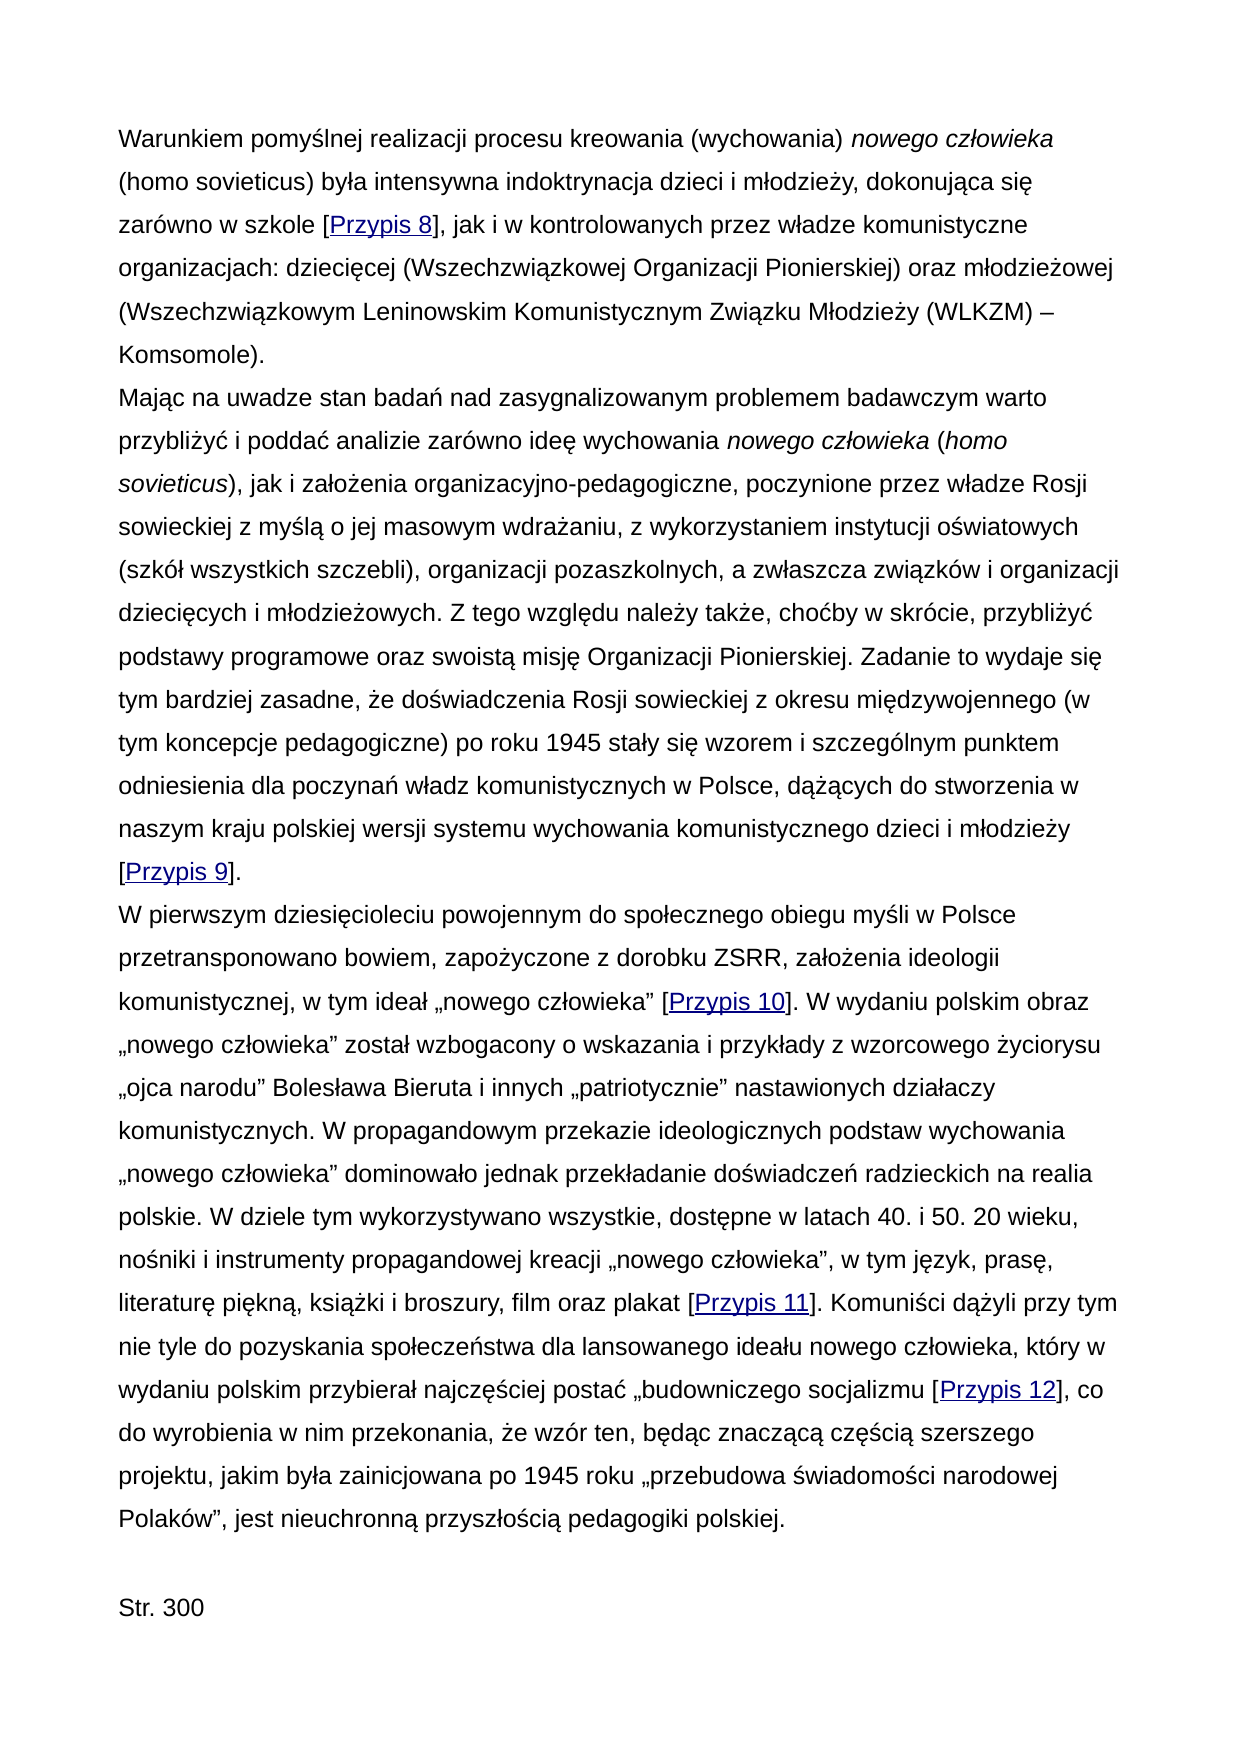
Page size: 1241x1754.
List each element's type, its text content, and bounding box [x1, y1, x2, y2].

text Mając na uwadze stan badań nad zasygnalizowanym problemem badawczym warto przybliżyć i poddać analizie zarówno ideę wychowania nowego człowieka (homo sovieticus), jak i założenia organizacyjno-pedagogiczne, poczynione przez władze Rosji sowieckiej z myślą o jej masowym wdrażaniu, z wykorzystaniem instytucji oświatowych (szkół wszystkich szczebli), organizacji pozaszkolnych, a zwłaszcza związków i organizacji dziecięcych i młodzieżowych. Z tego względu należy także, choćby w skrócie, przybliżyć podstawy programowe oraz swoistą misję Organizacji Pionierskiej. Zadanie to wydaje się tym bardziej zasadne, że doświadczenia Rosji sowieckiej z okresu międzywojennego (w tym koncepcje pedagogiczne) po roku 1945 stały się wzorem i szczególnym punktem odniesienia dla poczynań władz komunistycznych w Polsce, dążących do stworzenia w naszym kraju polskiej wersji systemu wychowania komunistycznego dzieci i młodzieży [Przypis 9]. [118, 383, 1122, 886]
text Str. 300 [118, 1593, 1122, 1622]
text W pierwszym dziesięcioleciu powojennym do społecznego obiegu myśli w Polsce przetransponowano bowiem, zapożyczone z dorobku ZSRR, założenia ideologii komunistycznej, w tym ideał „nowego człowieka” [Przypis 10]. W wydaniu polskim obraz „nowego człowieka” został wzbogacony o wskazania i przykłady z wzorcowego życiorysu „ojca narodu” Bolesława Bieruta i innych „patriotycznie” nastawionych działaczy komunistycznych. W propagandowym przekazie ideologicznych podstaw wychowania „nowego człowieka” dominowało jednak przekładanie doświadczeń radzieckich na realia polskie. W dziele tym wykorzystywano wszystkie, dostępne w latach 40. i 50. 20 wieku, nośniki i instrumenty propagandowej kreacji „nowego człowieka”, w tym język, prasę, literaturę piękną, książki i broszury, film oraz plakat [Przypis 11]. Komuniści dążyli przy tym nie tyle do pozyskania społeczeństwa dla lansowanego ideału nowego człowieka, który w wydaniu polskim przybierał najczęściej postać „budowniczego socjalizmu [Przypis 12], co do wyrobienia w nim przekonania, że wzór ten, będąc znaczącą częścią szerszego projektu, jakim była zainicjowana po 1945 roku „przebudowa świadomości narodowej Polaków”, jest nieuchronną przyszłością pedagogiki polskiej. [118, 900, 1122, 1533]
text Warunkiem pomyślnej realizacji procesu kreowania (wychowania) nowego człowieka (homo sovieticus) była intensywna indoktrynacja dzieci i młodzieży, dokonująca się zarówno w szkole [Przypis 8], jak i w kontrolowanych przez władze komunistyczne organizacjach: dziecięcej (Wszechzwiązkowej Organizacji Pionierskiej) oraz młodzieżowej (Wszechzwiązkowym Leninowskim Komunistycznym Związku Młodzieży (WLKZM) – Komsomole). [118, 124, 1122, 368]
